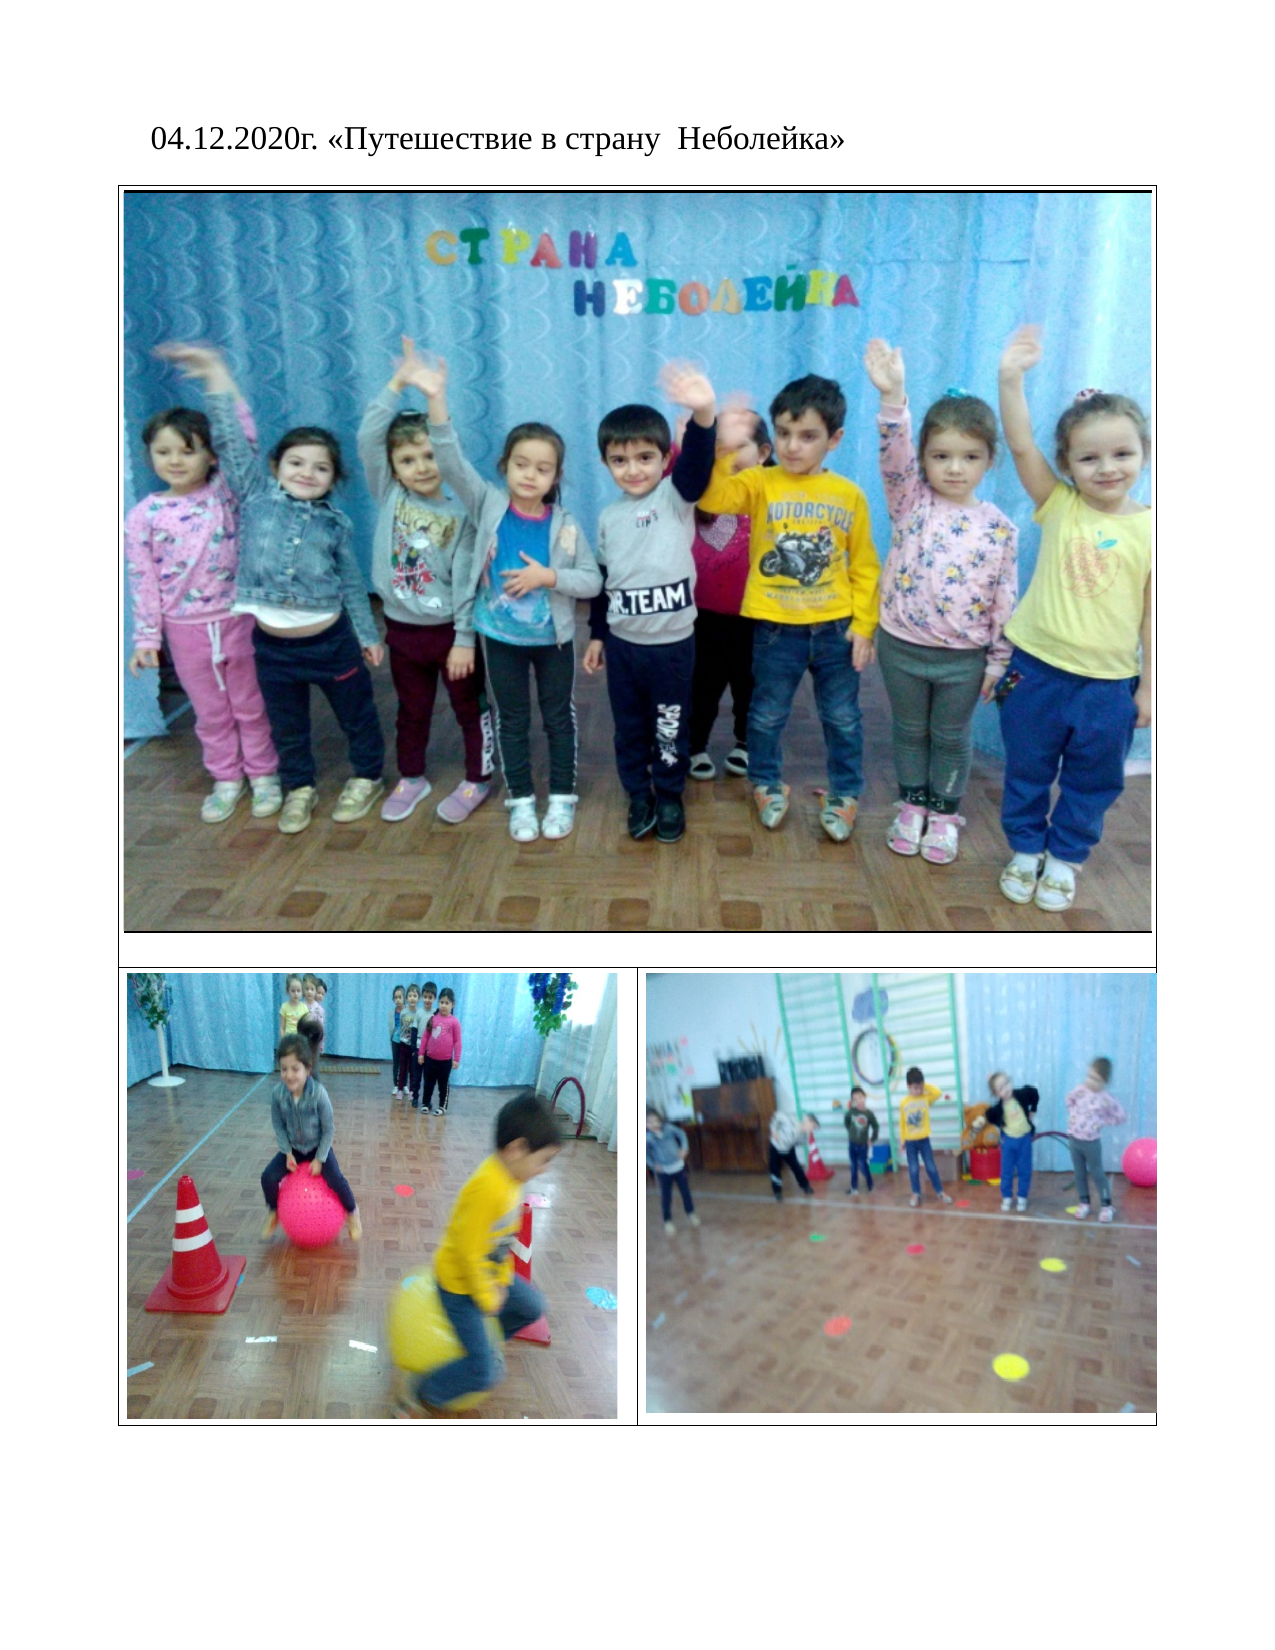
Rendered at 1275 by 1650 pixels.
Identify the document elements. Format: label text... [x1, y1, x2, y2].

picture [646, 973, 1157, 1413]
table_cell [119, 968, 637, 1425]
text 04.12.2020г. «Путешествие в страну Неболейка» [118, 118, 1157, 156]
picture [123, 192, 1152, 931]
table_header [119, 186, 1156, 967]
table_cell [638, 968, 1156, 1425]
picture [127, 973, 618, 1419]
